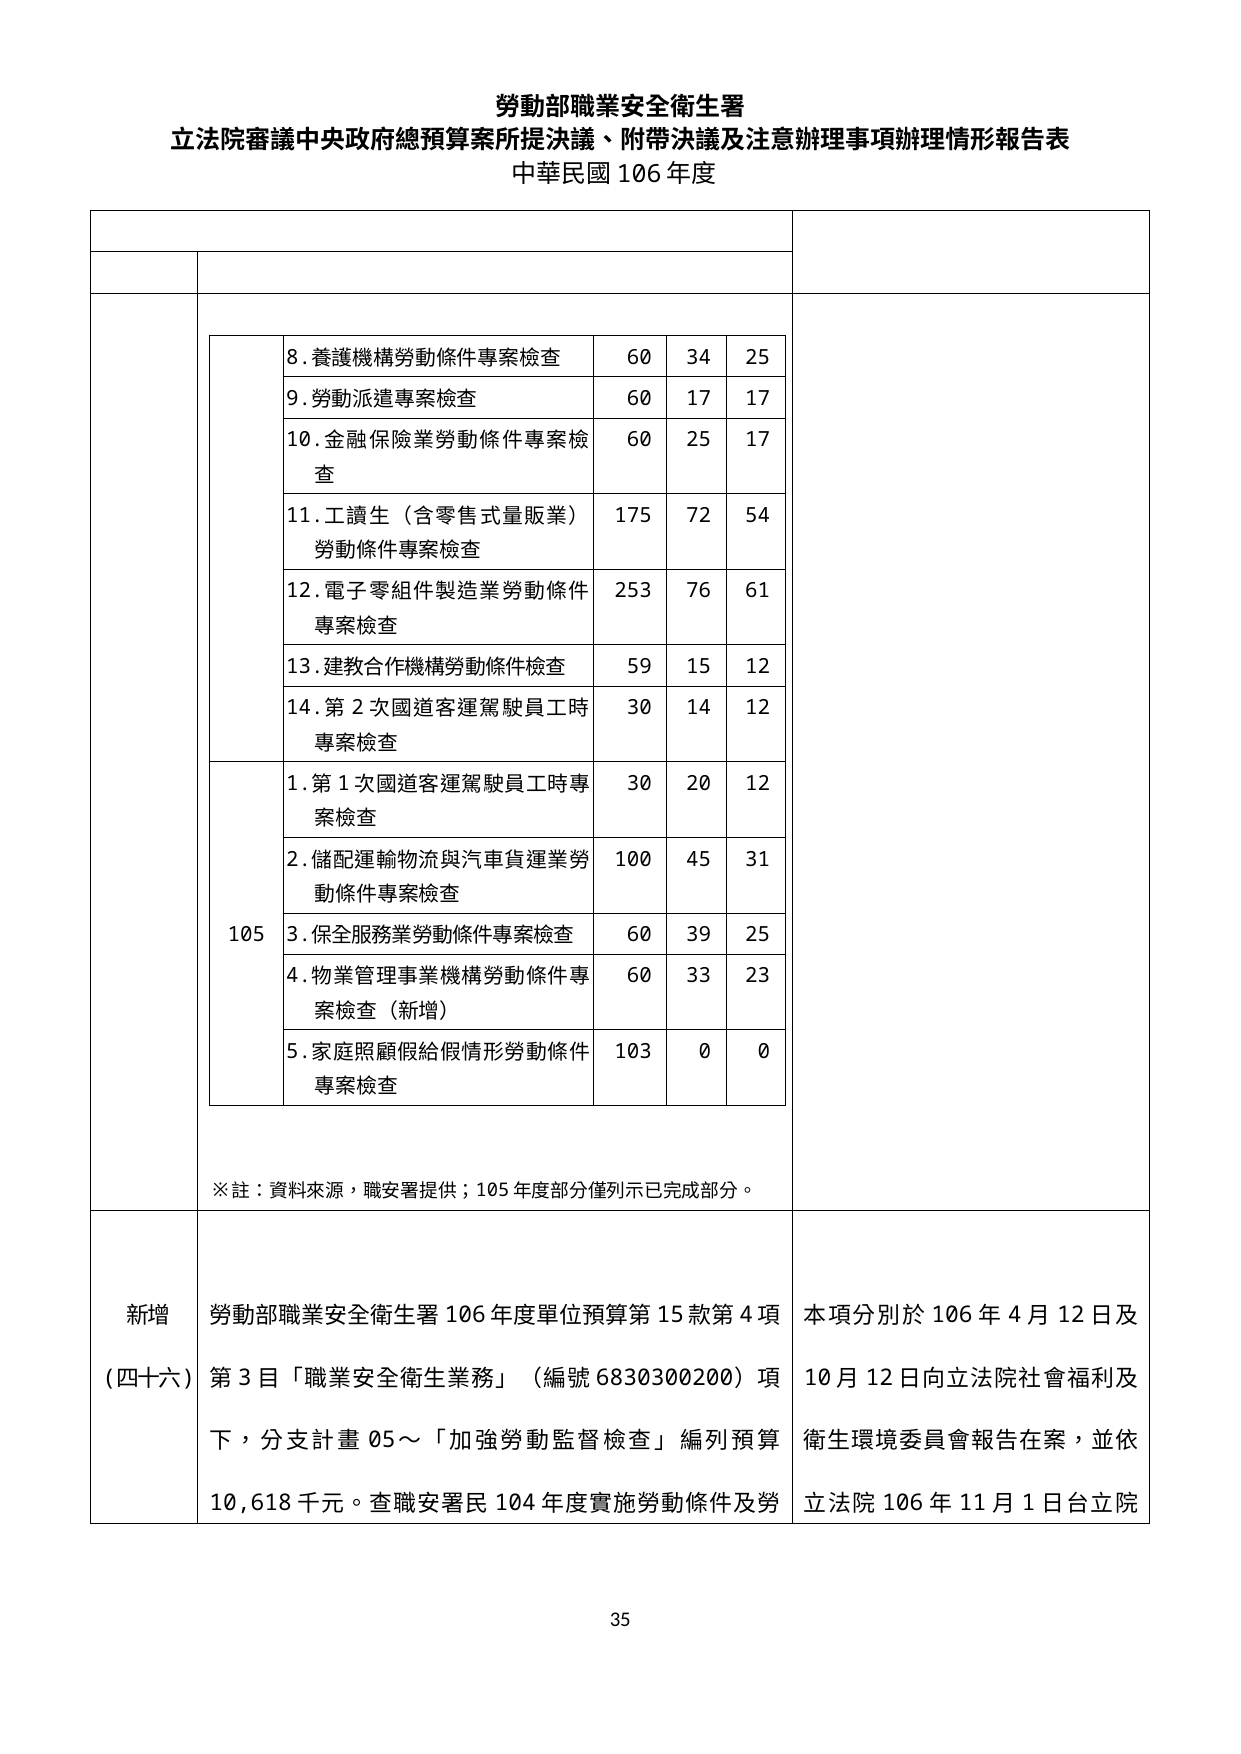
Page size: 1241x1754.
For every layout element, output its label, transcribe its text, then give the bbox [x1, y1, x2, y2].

table_cell 新增 (四十五) [91, 294, 197, 1210]
table_cell 25 [667, 419, 726, 493]
table_cell 20 [667, 762, 726, 837]
table_cell 1.第1次國道客運駕駛員工時專案檢查 [284, 762, 593, 837]
table_cell 17 [727, 419, 785, 493]
table_cell 本項分別於106年4月12日及10月12日向立法院社會福利及衛生環境委員會報告在案，並依立法院106年11月1日台立院議字第1060703816號函准予動支。 [793, 1211, 1149, 1522]
table_cell 12.電子零組件製造業勞動條件專案檢查 [284, 570, 593, 644]
table_cell 3.保全服務業勞動條件專案檢查 [284, 914, 593, 954]
table_cell 12 [727, 687, 785, 761]
table_cell 內 容 [198, 252, 792, 293]
table_cell [210, 336, 283, 761]
table_cell 59 [594, 645, 666, 686]
table_cell 13.建教合作機構勞動條件檢查 [284, 645, 593, 686]
table_cell 17 [727, 377, 785, 417]
table_cell 61 [727, 570, 785, 644]
table_cell 34 [667, 336, 726, 376]
table_cell 5.家庭照顧假給假情形勞動條件專案檢查 [284, 1030, 593, 1105]
table_cell 54 [727, 494, 785, 569]
table_cell 76 [667, 570, 726, 644]
table_cell 72 [667, 494, 726, 569]
table_cell 4.物業管理事業機構勞動條件專案檢查（新增） [284, 955, 593, 1029]
table_cell 31 [727, 838, 785, 912]
table_cell 30 [594, 687, 666, 761]
table_cell 60 [594, 336, 666, 376]
table_cell 25 [727, 336, 785, 376]
table_header 決議、附帶決議及注意事項 [91, 211, 792, 251]
table_cell 15 [667, 645, 726, 686]
table_cell 103 [594, 1030, 666, 1105]
table_cell 60 [594, 955, 666, 1029]
table_cell 9.勞動派遣專案檢查 [284, 377, 593, 417]
table_cell 2.儲配運輸物流與汽車貨運業勞動條件專案檢查 [284, 838, 593, 912]
table_cell 30 [594, 762, 666, 837]
table_cell 0 [667, 1030, 726, 1105]
table_cell 12 [727, 762, 785, 837]
table_cell 25 [727, 914, 785, 954]
table_cell 勞動部職業安全衛生署106年度單位預算第15款第4項第3目「職業安全衛生業務」（編號6830300200）項下，分支計畫05～「加強勞動監督檢查」編列預算10,618千元。查職安署民104年度實施勞動條件及勞動條件專案檢查，檢查結果違反工時及勞動條件規定之比率偏高，顯見企業違反與工時相關規定之比率甚高，據勞動部國際勞動統計資料顯示，我國勞工104年平均工時為2,104小時，在其列比之全球主要國家中居第4高，與經濟合作暨發展組織（OECD）國家如美國1,790小時、日本1,719小時等相較，顯示我國勞工工時甚長，勞動條件猶待改善。自民105年起我國勞工工時雖已縮短為每週40小時，然有鑑過往雇主違反工時及勞動條件規定之案例甚高，職安署宜再加強並落實督導考核機制，俾利確保勞工合理權益。爰此；上端「職業安全衛生業務」～分支計畫05「加強勞動監督檢查」編列預算10,618千元，應予凍結1/20。俟獲具體改善成果，及向立法院社會福利及衛生環境委員會提出書面報告後，始得動支。 [198, 1211, 792, 1522]
table_cell 新增 (四十六) [91, 1211, 197, 1522]
table_cell 100 [594, 838, 666, 912]
table_cell 本項已於106年4月12日向立法院社會福利及衛生環境委員會報告在案，並依立法院106年5月18日台立院議字第1060701545號函准予動支。 [793, 294, 1149, 1210]
table_cell 39 [667, 914, 726, 954]
table_cell 60 [594, 419, 666, 493]
table_cell 105 [210, 762, 283, 1105]
table_cell 8.養護機構勞動條件專案檢查 [284, 336, 593, 376]
table_header 辦理情形 [793, 211, 1149, 293]
table_cell 14 [667, 687, 726, 761]
table_cell 「職業安全衛生業務」計畫項下106年度編列「加強勞動監督檢查」經費1,061萬8千元。經查：1.年平均工時高於歐美等國：勞動部104年國際勞動統計顯示，台灣勞工104年平均工時為2,104小時，在其列比之全球主要國家居第4高，僅次於新加坡（2,371小時）、墨西哥（2,246小時），韓國（2,113小時），高於OECD國家如美國（1,790小時）、日本（1,719小時）、加拿大（1,706小時）、英國（1,674小時）、法國（1,482小時）及德國（1,371小時）等國家，顯示我國勞工時甚長，勞動條件仍待改善。2.勞動檢查發現雇主違反工時及勞動條件規定之比率偏高：104年度實施勞動條件檢查1萬3,317廠次，違反法令廠次為3,453廠次，違反法令總項數為5,349項。違反勞基法案件中，違反第24條延長工時工資事項者1,106項、占違反法令總項數之20.68%為最多；違反第30條正常工作時間事項者851項、占15.91%次之；違反第32條延長工作時間事項者780項、占14.58%居第三；違反第36條例假日事項者496項、占9.27%，檢查結果違反工時及勞動條件規定之比率偏高。此外，104年度及105年度進行之勞動條件專案檢查（如附表1）亦有相同之違反情況。3.每週工時縮短為40小時，允應強化勞動檢查，以督促企業遵守落實：勞基法73年8月1日施行之初，規定每日正常工作時間不得超過8小時，每週正常工作總時數不得超過48小時；嗣於89年6月28日修正公布每日正常工作時間不得超過8小時、每二週工作總時數不得超過84小時，於90年1月1日施行迄104年底，已歷15年。104年6月3日修正公布勞動基準法第30條，將法定正常工時由雙週84小時縮減為一週40小時，並自105年1月1日實施。鑑於以往之勞動檢查結果顯示，企業違反與工時相關規定之比率甚高，允確實落實督導考核機制，以保障勞工之勞動條件。綜上，有鑑於政府財政日漸拮据，勞動資源有限為落實本院預算監督，督促勞動部應正視「歷來企業違反與工時相關規定之比率甚高」之缺失，經查「職業安全衛生業務」計畫項下106年度編列「加強勞動監督檢查」經費1,061萬8千元，凍結20萬元，俟勞動部三個月內針對「歷來企業違反與工時相關規定之比率甚高」之缺失提出檢討報告及解決方案，向立法院社會福利及衛生環境委員會提出書面報告，始得動支，俾能有效維護勞工權益。 ※註：資料來源，職安署提供；105年度部分僅列示已完成部分。 [198, 294, 792, 1210]
table_cell 10.金融保險業勞動條件專案檢查 [284, 419, 593, 493]
table_cell 14.第2次國道客運駕駛員工時專案檢查 [284, 687, 593, 761]
table_cell 11.工讀生（含零售式量販業）勞動條件專案檢查 [284, 494, 593, 569]
table_cell 175 [594, 494, 666, 569]
table_cell 23 [727, 955, 785, 1029]
table_cell 12 [727, 645, 785, 686]
table_cell 33 [667, 955, 726, 1029]
table_cell 60 [594, 914, 666, 954]
table_cell 45 [667, 838, 726, 912]
table_cell 17 [667, 377, 726, 417]
table_cell 253 [594, 570, 666, 644]
table_cell 0 [727, 1030, 785, 1105]
table_cell 項 次 [91, 252, 197, 293]
table_cell 60 [594, 377, 666, 417]
